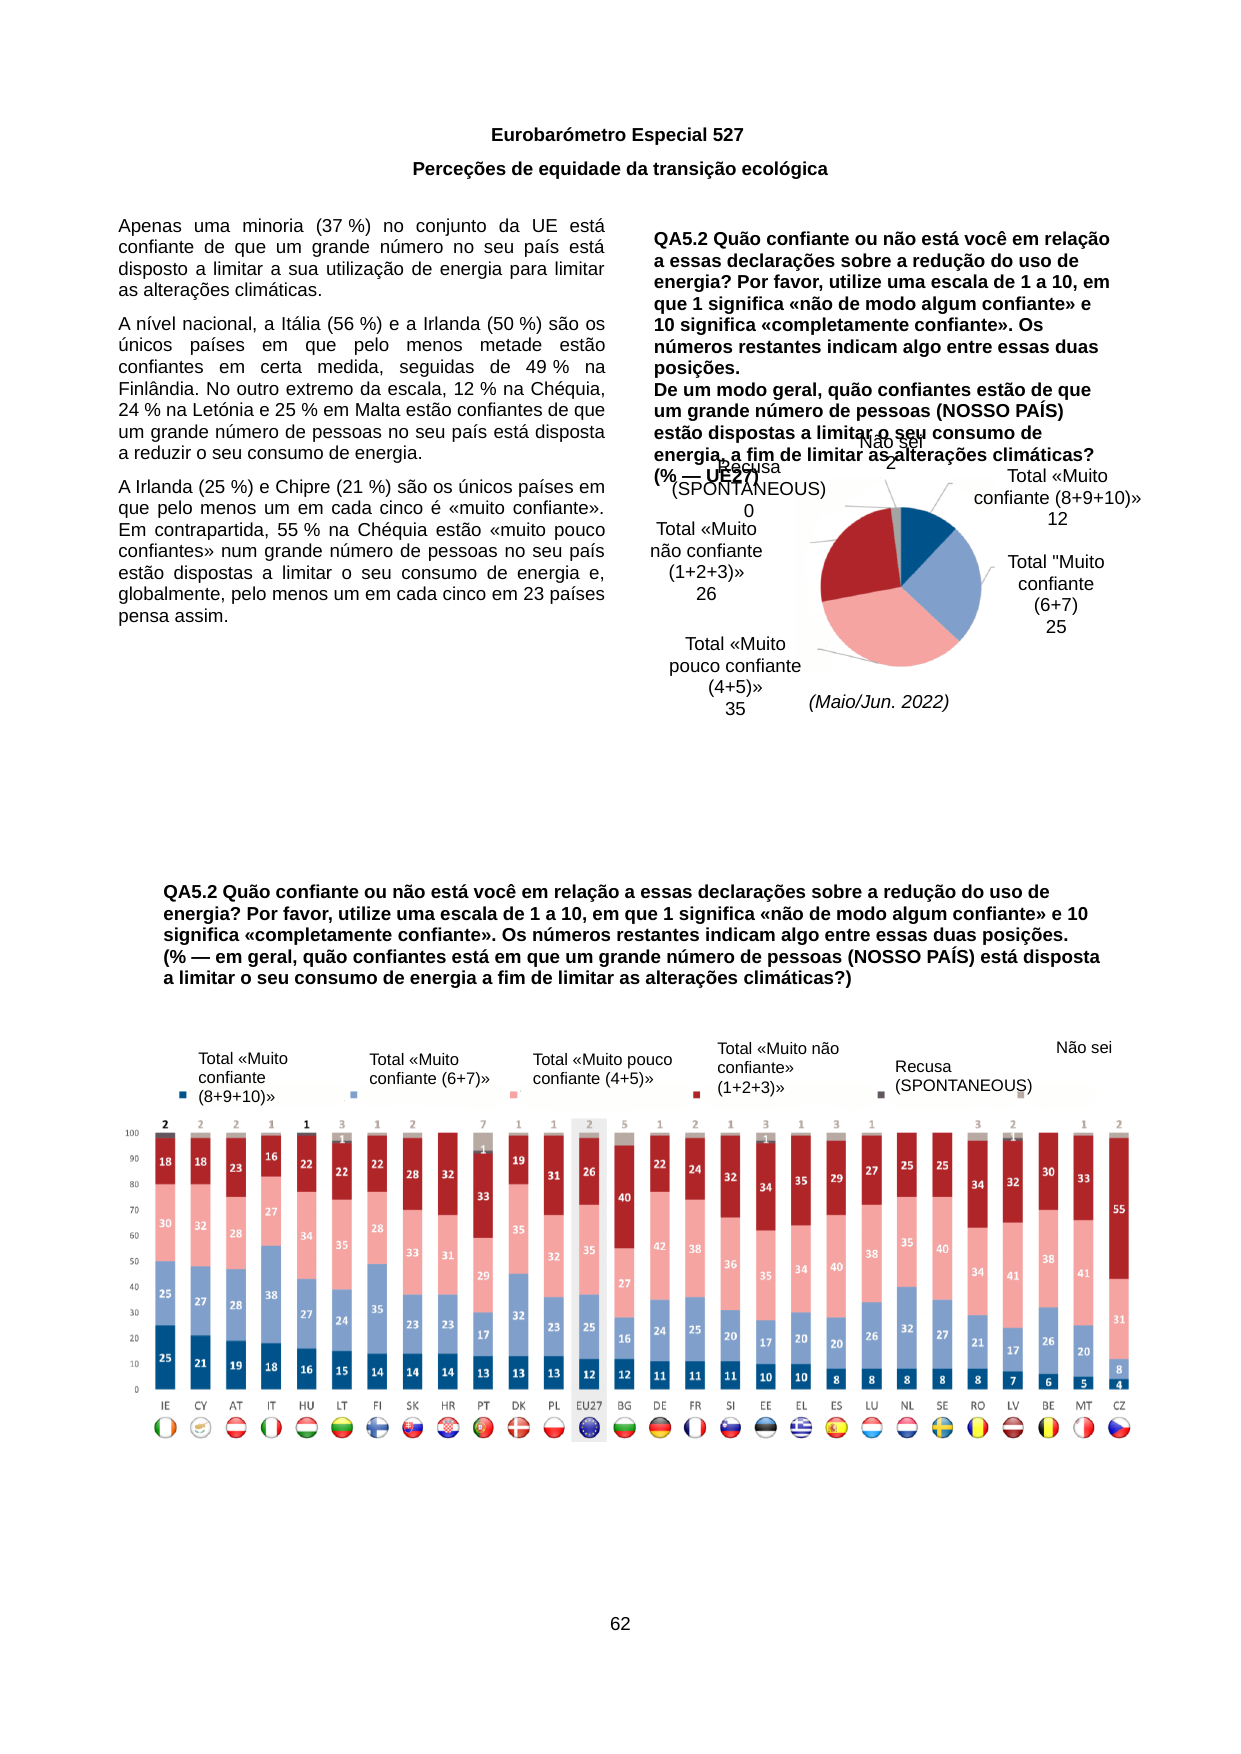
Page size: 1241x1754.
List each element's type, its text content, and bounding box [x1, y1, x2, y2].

text A nível nacional, a Itália (56 %) e a Irlanda (50 %) são os únicos países em que pelo menos metade estão confiantes em certa medida, seguidas de 49 % na Finlândia. No outro extremo da escala, 12 % na Chéquia, 24 % na Letónia e 25 % em Malta estão confiantes de que um grande número de pessoas no seu país está disposta a reduzir o seu consumo de energia. [118, 313, 605, 463]
picture [116, 1084, 1131, 1442]
text Apenas uma minoria (37 %) no conjunto da UE está confiante de que um grande número no seu país está disposto a limitar a sua utilização de energia para limitar as alterações climáticas. [118, 214, 605, 301]
picture [992, 1084, 1001, 1090]
picture [924, 1084, 933, 1090]
text A Irlanda (25 %) e Chipre (21 %) são os únicos países em que pelo menos um em cada cinco é «muito confiante». Em contrapartida, 55 % na Chéquia estão «muito pouco confiantes» num grande número de pessoas no seu país estão dispostas a limitar o seu consumo de energia e, globalmente, pelo menos um em cada cinco em 23 países pensa assim. [118, 475, 605, 626]
picture [795, 477, 996, 672]
